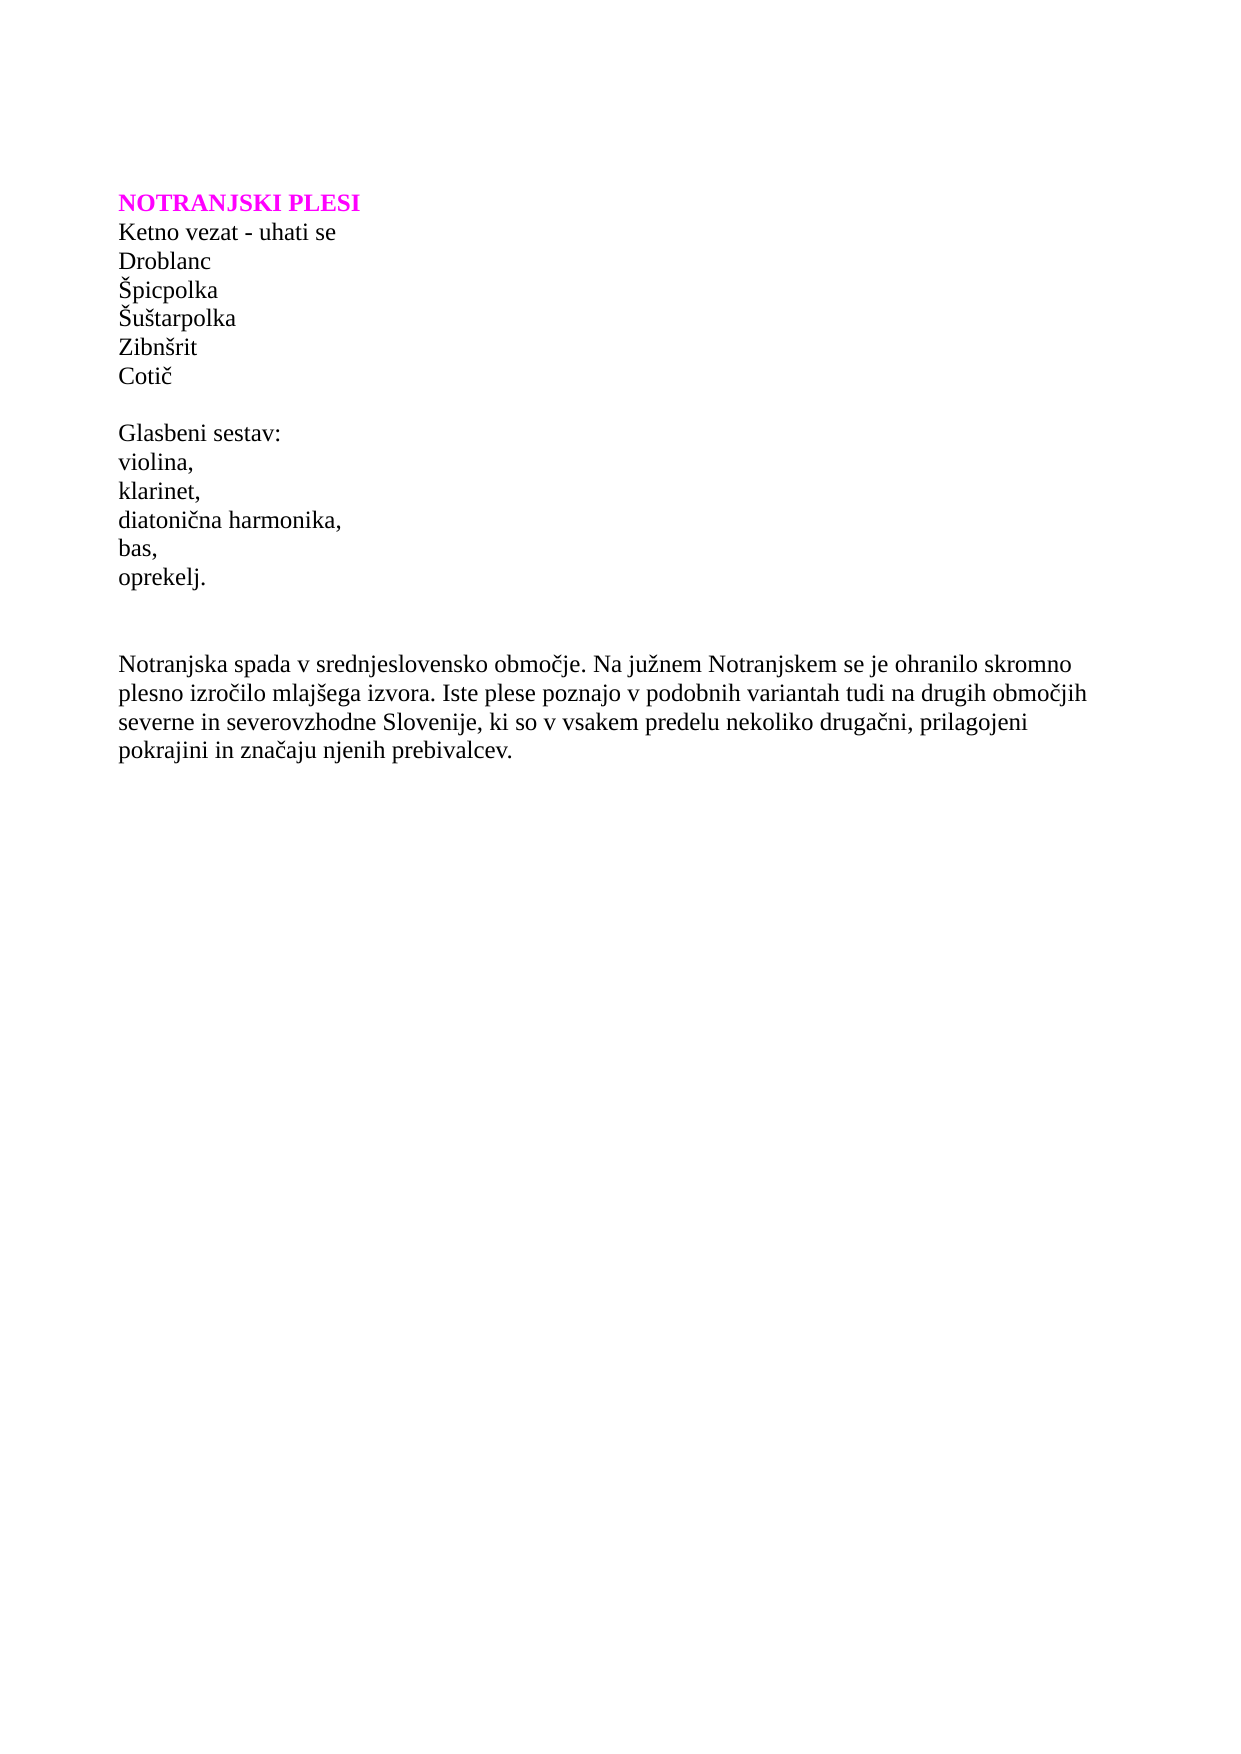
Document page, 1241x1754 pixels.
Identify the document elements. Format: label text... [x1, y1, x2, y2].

text NOTRANJSKI PLESI Ketno vezat - uhati se Droblanc Špicpolka Šuštarpolka Zibnšrit Cotič Glasbeni sestav: violina, klarinet, diatonična harmonika, bas, oprekelj. [118, 188, 1122, 591]
text Notranjska spada v srednjeslovensko območje. Na južnem Notranjskem se je ohranilo skromno plesno izročilo mlajšega izvora. Iste plese poznajo v podobnih variantah tudi na drugih območjih severne in severovzhodne Slovenije, ki so v vsakem predelu nekoliko drugačni, prilagojeni pokrajini in značaju njenih prebivalcev. [118, 649, 1122, 764]
